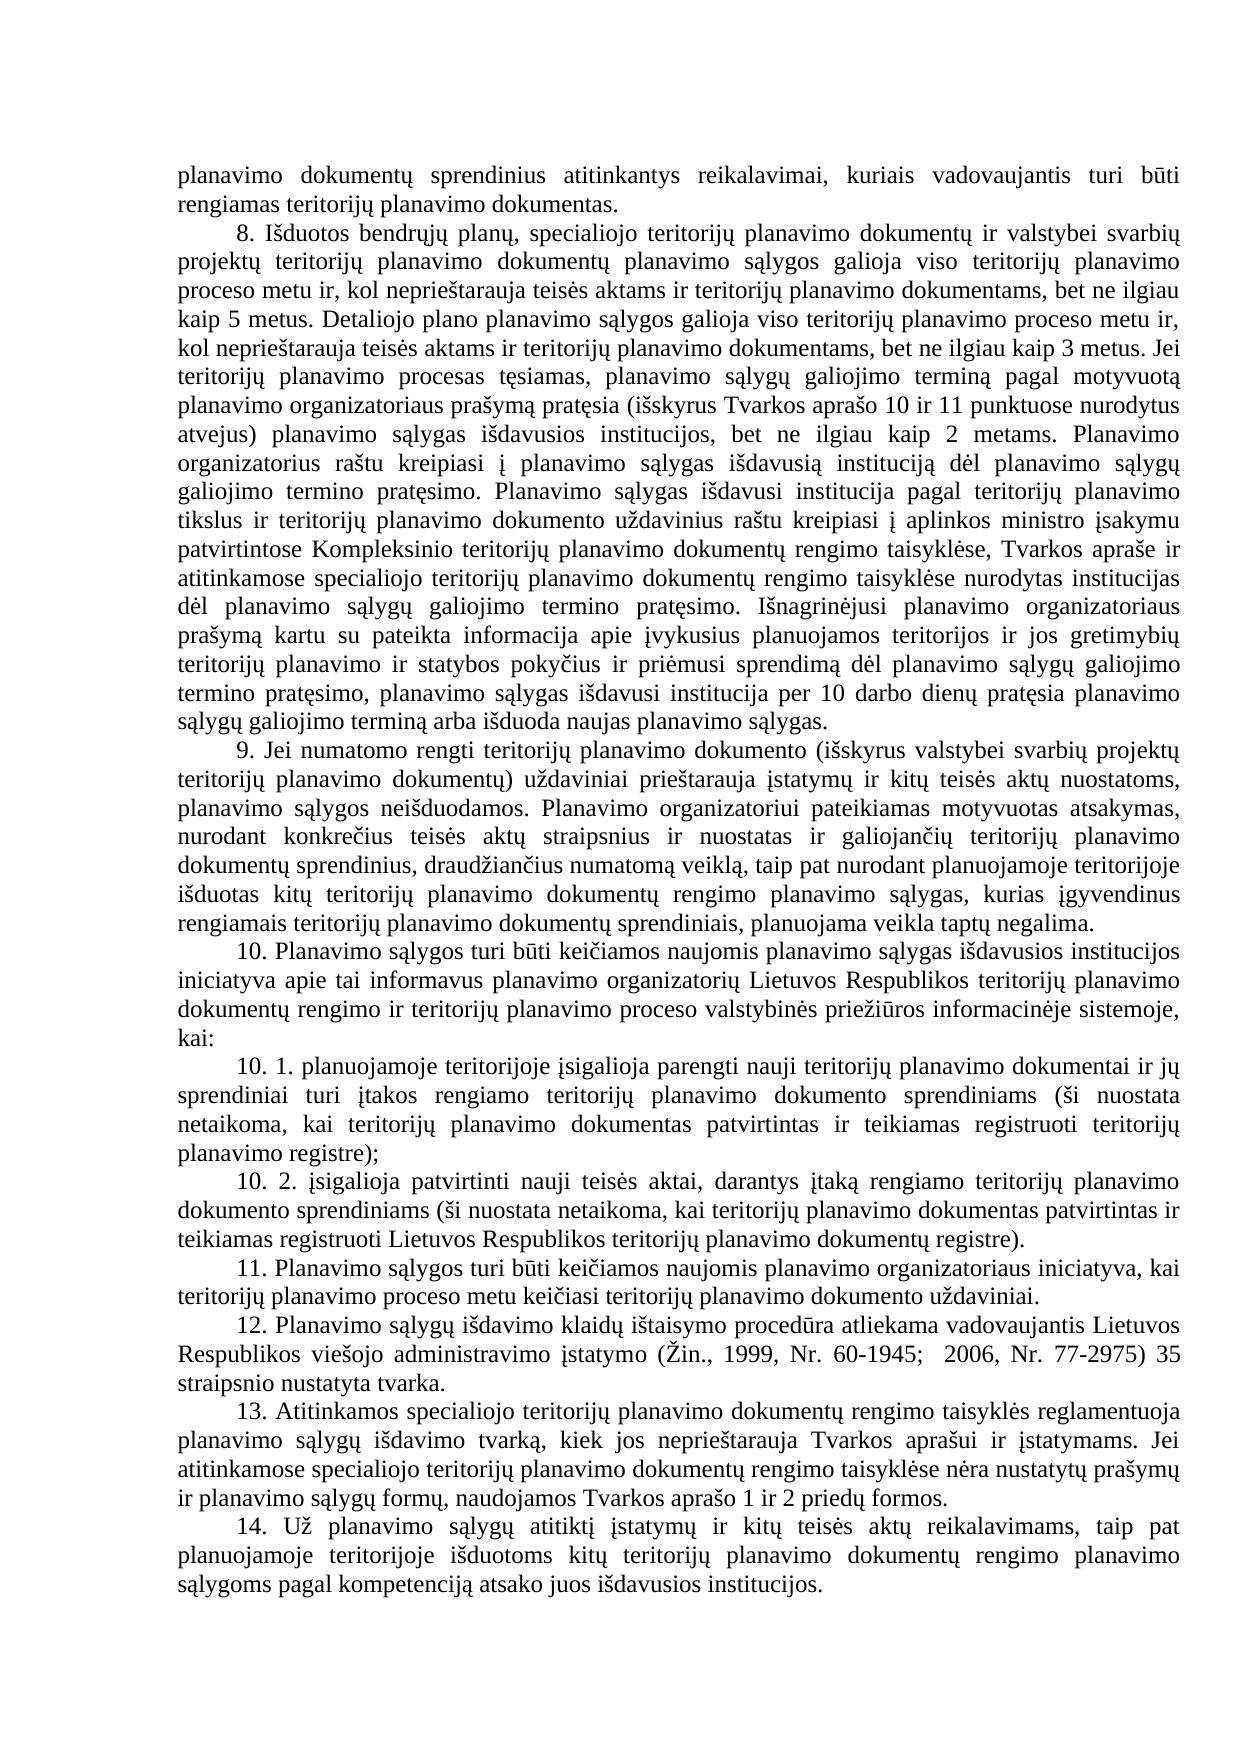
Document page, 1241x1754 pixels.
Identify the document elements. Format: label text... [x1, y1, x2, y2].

text 13. Atitinkamos specialiojo teritorijų planavimo dokumentų rengimo taisyklės reglamentuoja planavimo sąlygų išdavimo tvarką, kiek jos neprieštarauja Tvarkos aprašui ir įstatymams. Jei atitinkamose specialiojo teritorijų planavimo dokumentų rengimo taisyklėse nėra nustatytų prašymų ir planavimo sąlygų formų, naudojamos Tvarkos aprašo 1 ir 2 priedų formos. [177, 1396, 1181, 1511]
text 9. Jei numatomo rengti teritorijų planavimo dokumento (išskyrus valstybei svarbių projektų teritorijų planavimo dokumentų) uždaviniai prieštarauja įstatymų ir kitų teisės aktų nuostatoms, planavimo sąlygos neišduodamos. Planavimo organizatoriui pateikiamas motyvuotas atsakymas, nurodant konkrečius teisės aktų straipsnius ir nuostatas ir galiojančių teritorijų planavimo dokumentų sprendinius, draudžiančius numatomą veiklą, taip pat nurodant planuojamoje teritorijoje išduotas kitų teritorijų planavimo dokumentų rengimo planavimo sąlygas, kurias įgyvendinus rengiamais teritorijų planavimo dokumentų sprendiniais, planuojama veikla taptų negalima. [177, 735, 1181, 936]
text 14. Už planavimo sąlygų atitiktį įstatymų ir kitų teisės aktų reikalavimams, taip pat planuojamoje teritorijoje išduotoms kitų teritorijų planavimo dokumentų rengimo planavimo sąlygoms pagal kompetenciją atsako juos išdavusios institucijos. [177, 1511, 1181, 1598]
text 11. Planavimo sąlygos turi būti keičiamos naujomis planavimo organizatoriaus iniciatyva, kai teritorijų planavimo proceso metu keičiasi teritorijų planavimo dokumento uždaviniai. [177, 1253, 1181, 1310]
text 10. Planavimo sąlygos turi būti keičiamos naujomis planavimo sąlygas išdavusios institucijos iniciatyva apie tai informavus planavimo organizatorių Lietuvos Respublikos teritorijų planavimo dokumentų rengimo ir teritorijų planavimo proceso valstybinės priežiūros informacinėje sistemoje, kai: [177, 936, 1181, 1051]
text 10. 1. planuojamoje teritorijoje įsigalioja parengti nauji teritorijų planavimo dokumentai ir jų sprendiniai turi įtakos rengiamo teritorijų planavimo dokumento sprendiniams (ši nuostata netaikoma, kai teritorijų planavimo dokumentas patvirtintas ir teikiamas registruoti teritorijų planavimo registre); [177, 1051, 1181, 1166]
text 8. Išduotos bendrųjų planų, specialiojo teritorijų planavimo dokumentų ir valstybei svarbių projektų teritorijų planavimo dokumentų planavimo sąlygos galioja viso teritorijų planavimo proceso metu ir, kol neprieštarauja teisės aktams ir teritorijų planavimo dokumentams, bet ne ilgiau kaip 5 metus. Detaliojo plano planavimo sąlygos galioja viso teritorijų planavimo proceso metu ir, kol neprieštarauja teisės aktams ir teritorijų planavimo dokumentams, bet ne ilgiau kaip 3 metus. Jei teritorijų planavimo procesas tęsiamas, planavimo sąlygų galiojimo terminą pagal motyvuotą planavimo organizatoriaus prašymą pratęsia (išskyrus Tvarkos aprašo 10 ir 11 punktuose nurodytus atvejus) planavimo sąlygas išdavusios institucijos, bet ne ilgiau kaip 2 metams. Planavimo organizatorius raštu kreipiasi į planavimo sąlygas išdavusią instituciją dėl planavimo sąlygų galiojimo termino pratęsimo. Planavimo sąlygas išdavusi institucija pagal teritorijų planavimo tikslus ir teritorijų planavimo dokumento uždavinius raštu kreipiasi į aplinkos ministro įsakymu patvirtintose Kompleksinio teritorijų planavimo dokumentų rengimo taisyklėse, Tvarkos apraše ir atitinkamose specialiojo teritorijų planavimo dokumentų rengimo taisyklėse nurodytas institucijas dėl planavimo sąlygų galiojimo termino pratęsimo. Išnagrinėjusi planavimo organizatoriaus prašymą kartu su pateikta informacija apie įvykusius planuojamos teritorijos ir jos gretimybių teritorijų planavimo ir statybos pokyčius ir priėmusi sprendimą dėl planavimo sąlygų galiojimo termino pratęsimo, planavimo sąlygas išdavusi institucija per 10 darbo dienų pratęsia planavimo sąlygų galiojimo terminą arba išduoda naujas planavimo sąlygas. [177, 218, 1181, 735]
text 12. Planavimo sąlygų išdavimo klaidų ištaisymo procedūra atliekama vadovaujantis Lietuvos Respublikos viešojo administravimo įstatymo (Žin., 1999, Nr. 60-1945; 2006, Nr. 77-2975) 35 straipsnio nustatyta tvarka. [177, 1310, 1181, 1396]
text 10. 2. įsigalioja patvirtinti nauji teisės aktai, darantys įtaką rengiamo teritorijų planavimo dokumento sprendiniams (ši nuostata netaikoma, kai teritorijų planavimo dokumentas patvirtintas ir teikiamas registruoti Lietuvos Respublikos teritorijų planavimo dokumentų registre). [177, 1166, 1181, 1253]
text planavimo dokumentų sprendinius atitinkantys reikalavimai, kuriais vadovaujantis turi būti rengiamas teritorijų planavimo dokumentas. [177, 160, 1181, 218]
